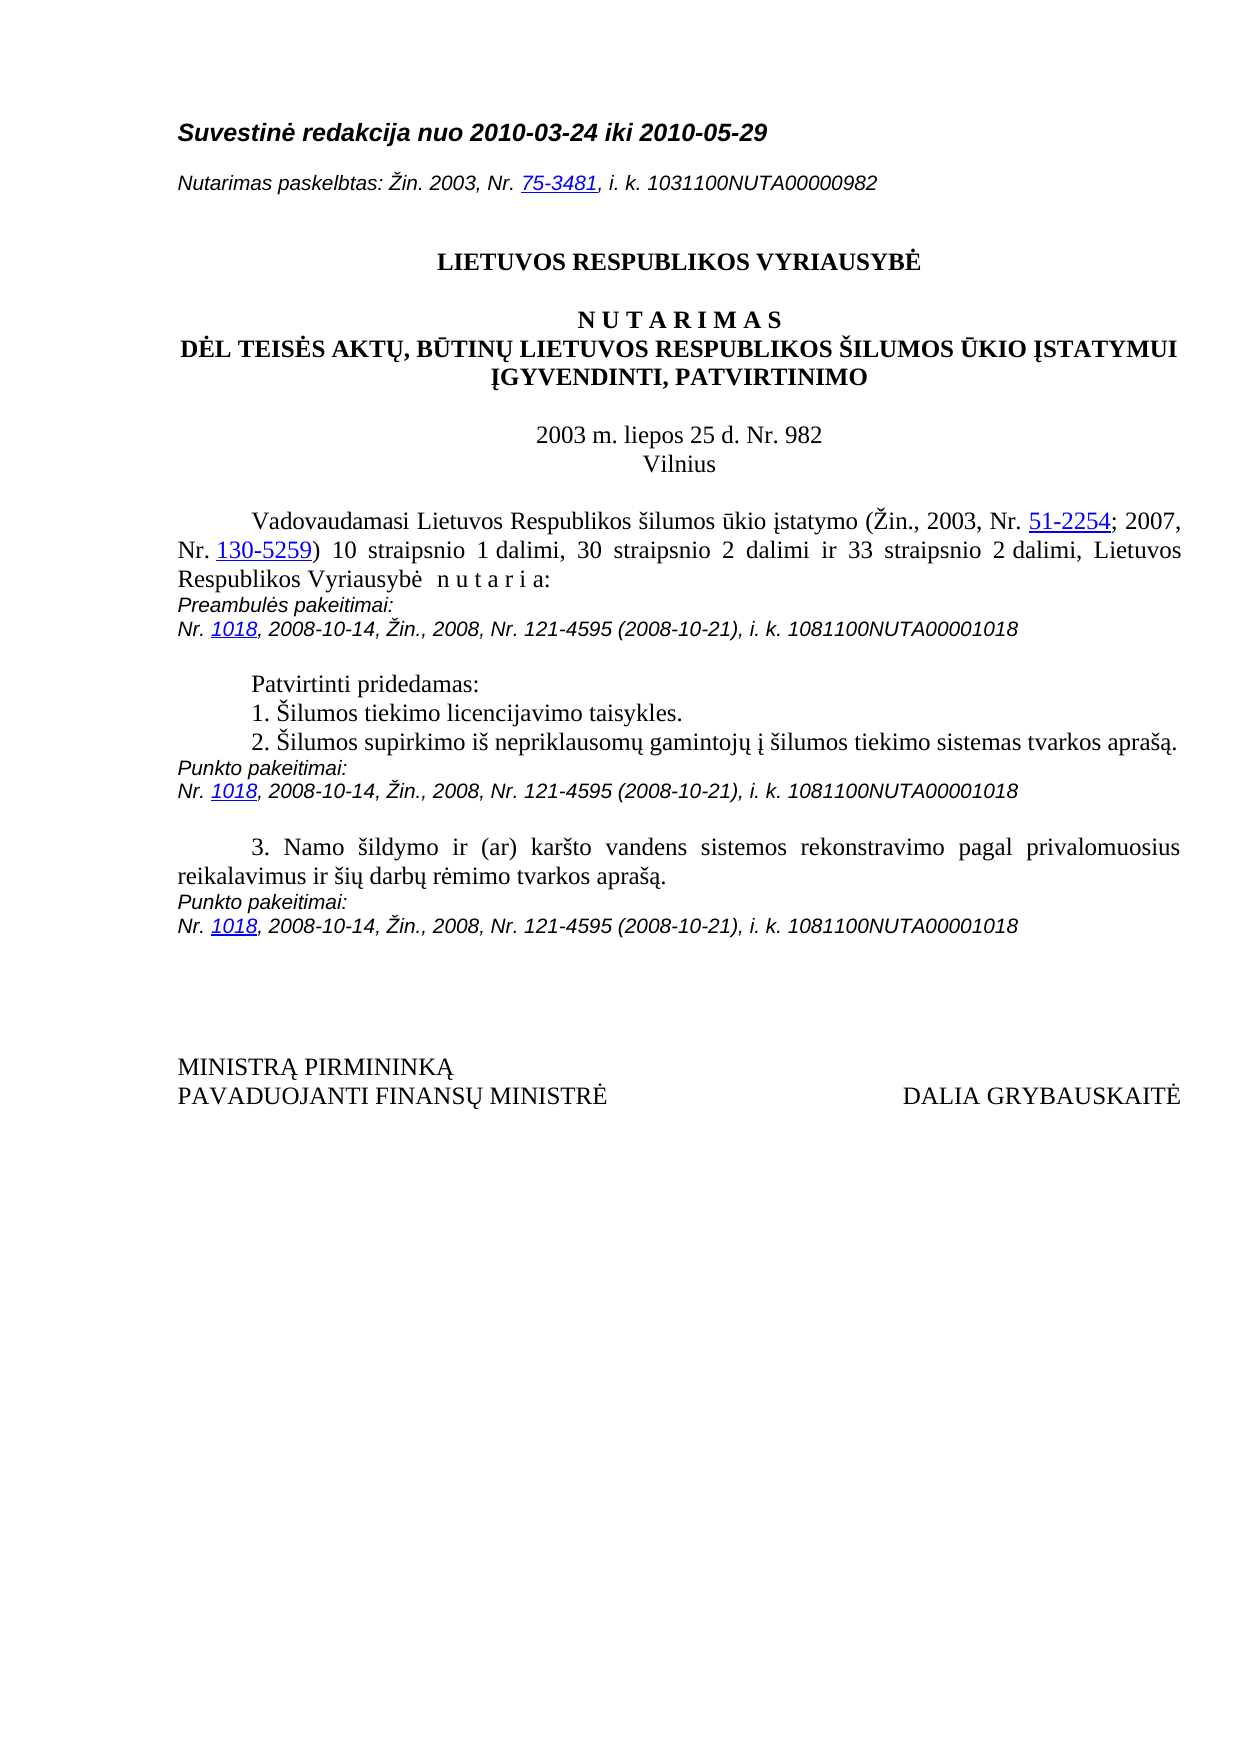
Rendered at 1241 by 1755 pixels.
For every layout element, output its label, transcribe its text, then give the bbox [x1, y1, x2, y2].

text Punkto pakeitimai: [177, 889, 1181, 913]
text 3. Namo šildymo ir (ar) karšto vandens sistemos rekonstravimo pagal privalomuosius reikalavimus ir šių darbų rėmimo tvarkos aprašą. [177, 832, 1181, 889]
text DĖL TEISĖS AKTŲ, BŪTINŲ LIETUVOS RESPUBLIKOS ŠILUMOS ŪKIO ĮSTATYMUI ĮGYVENDINTI, PATVIRTINIMO [177, 334, 1181, 391]
text Preambulės pakeitimai: [177, 592, 1181, 616]
text PAVADUOJANTI FINANSŲ MINISTRĖ DALIA GRYBAUSKAITĖ [177, 1081, 1181, 1110]
text 1. Šilumos tiekimo licencijavimo taisykles. [177, 698, 1181, 727]
text Punkto pakeitimai: [177, 755, 1181, 779]
text Nutarimas paskelbtas: Žin. 2003, Nr. 75-3481, i. k. 1031100NUTA00000982 [177, 171, 1181, 195]
text N U T A R I M A S [177, 305, 1181, 334]
text 2003 m. liepos 25 d. Nr. 982 [177, 420, 1181, 449]
text Nr. 1018, 2008-10-14, Žin., 2008, Nr. 121-4595 (2008-10-21), i. k. 1081100NUTA00001018 [177, 779, 1181, 803]
text Nr. 1018, 2008-10-14, Žin., 2008, Nr. 121-4595 (2008-10-21), i. k. 1081100NUTA00001018 [177, 913, 1181, 937]
text Patvirtinti pridedamas: [177, 669, 1181, 698]
text Nr. 1018, 2008-10-14, Žin., 2008, Nr. 121-4595 (2008-10-21), i. k. 1081100NUTA00001018 [177, 616, 1181, 640]
text LIETUVOS RESPUBLIKOS VYRIAUSYBĖ [177, 247, 1181, 276]
text MINISTRĄ PIRMININKĄ [177, 1052, 1181, 1081]
text Vilnius [177, 449, 1181, 477]
text Vadovaudamasi Lietuvos Respublikos šilumos ūkio įstatymo (Žin., 2003, Nr. 51-2254; 2007, Nr. 130-5259) 10 straipsnio 1 dalimi, 30 straipsnio 2 dalimi ir 33 straipsnio 2 dalimi, Lietuvos Respublikos Vyriausybė nutaria: [177, 506, 1181, 592]
text 2. Šilumos supirkimo iš nepriklausomų gamintojų į šilumos tiekimo sistemas tvarkos aprašą. [177, 727, 1181, 755]
text Suvestinė redakcija nuo 2010-03-24 iki 2010-05-29 [177, 118, 1181, 147]
